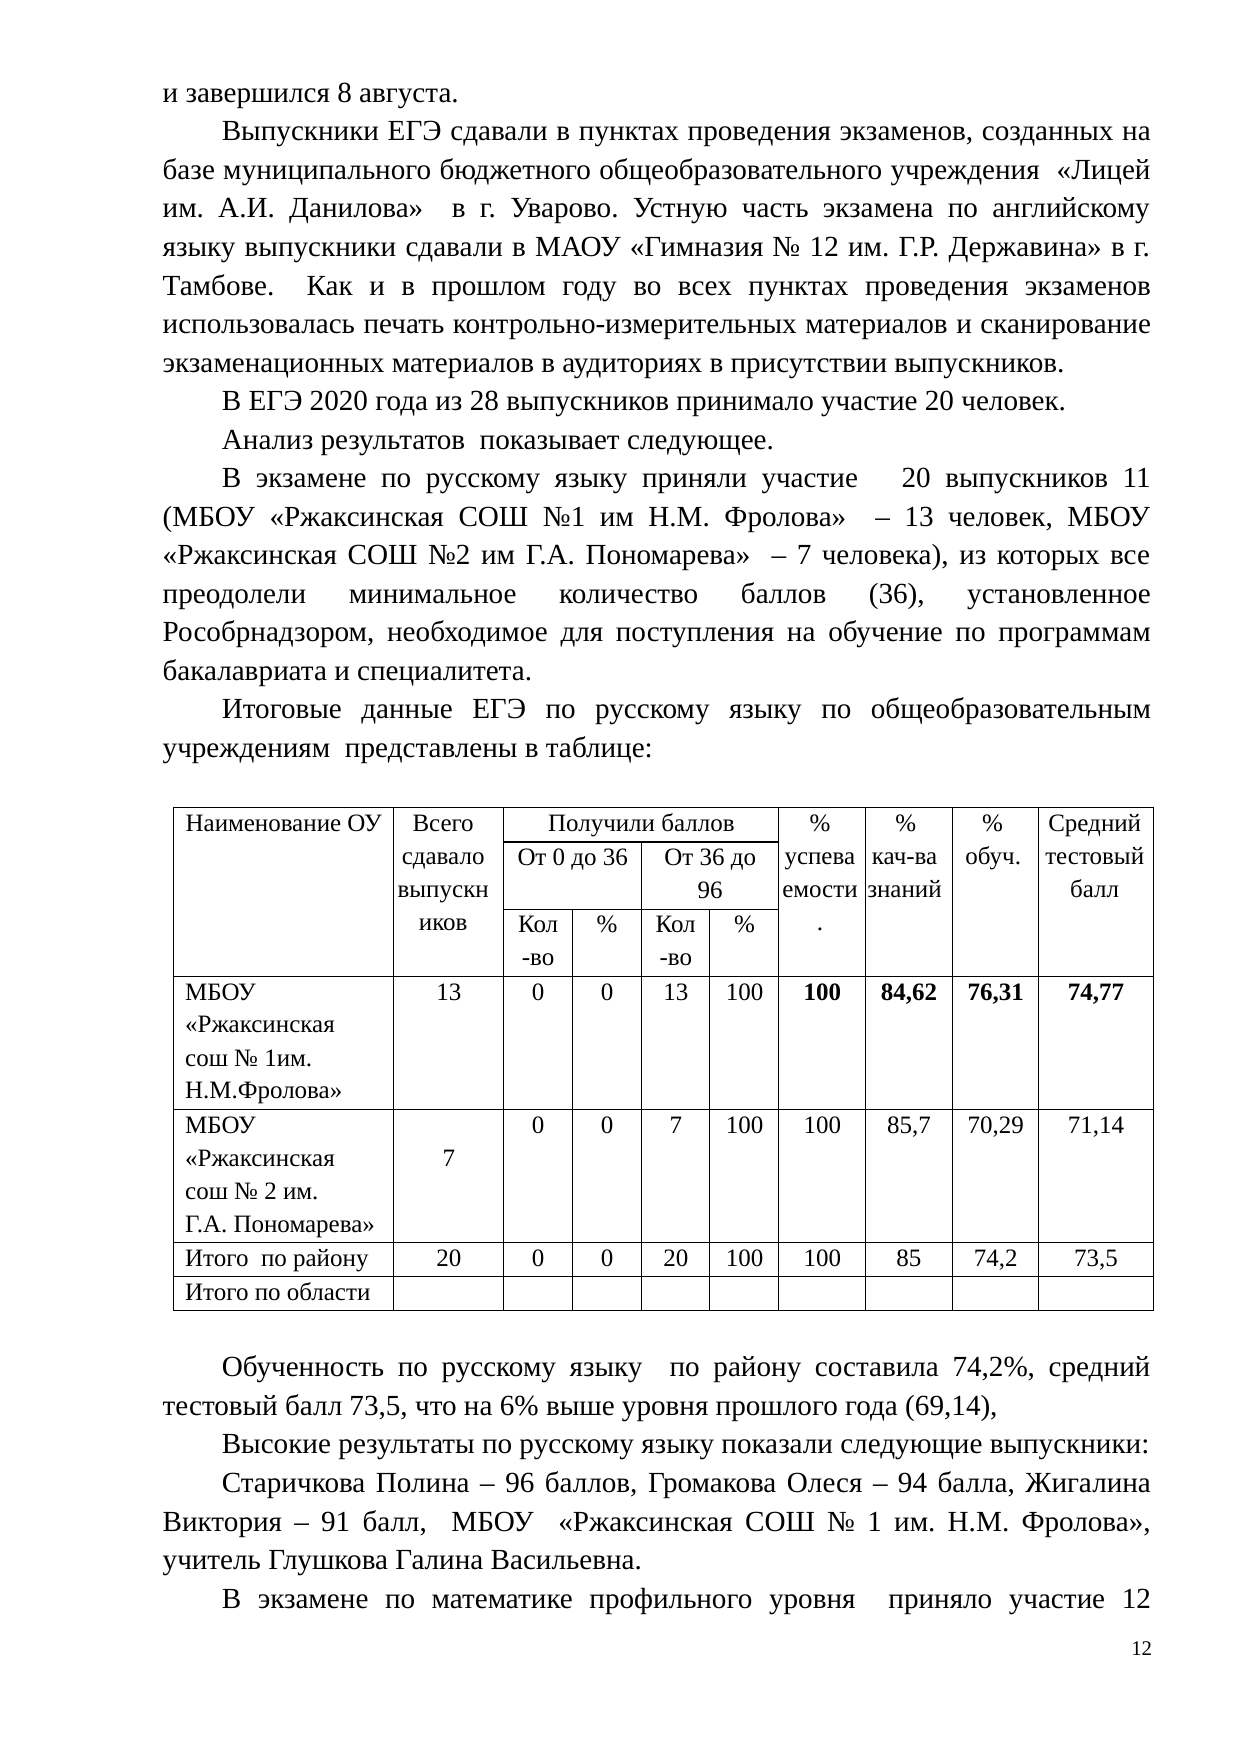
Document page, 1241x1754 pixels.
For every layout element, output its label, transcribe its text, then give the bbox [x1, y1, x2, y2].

table_cell 73,5 [1039, 1243, 1153, 1276]
text Обученность по русскому языку по району составила 74,2%, средний тестовый балл 73,5, что на 6% выше уровня прошлого года (69,14), [162, 1349, 1152, 1422]
table_cell 74,77 [1039, 977, 1153, 1109]
table_header Всего сдавало выпускников [394, 808, 503, 976]
table_cell 0 [573, 1110, 641, 1242]
table_cell % [710, 910, 778, 976]
text Старичкова Полина – 96 баллов, Громакова Олеся – 94 балла, Жигалина Виктория – 91 балл, МБОУ «Ржаксинская СОШ № 1 им. Н.М. Фролова», учитель Глушкова Галина Васильевна. [162, 1465, 1152, 1576]
table_cell [1039, 1277, 1153, 1310]
text Выпускники ЕГЭ сдавали в пунктах проведения экзаменов, созданных на базе муниципального бюджетного общеобразовательного учреждения «Лицей им. А.И. Данилова» в г. Уварово. Устную часть экзамена по английскому языку выпускники сдавали в МАОУ «Гимназия № 12 им. Г.Р. Державина» в г. Тамбове. Как и в прошлом году во всех пунктах проведения экзаменов использовалась печать контрольно-измерительных материалов и сканирование экзаменационных материалов в аудиториях в присутствии выпускников. [162, 113, 1152, 378]
table_cell 20 [642, 1243, 709, 1276]
table_cell 0 [504, 1243, 572, 1276]
table_cell 13 [394, 977, 503, 1109]
table_cell 7 [642, 1110, 709, 1242]
table_header % обуч. [953, 808, 1038, 976]
table_cell 0 [573, 977, 641, 1109]
text Высокие результаты по русскому языку показали следующие выпускники: [162, 1427, 1152, 1460]
table_cell 76,31 [953, 977, 1038, 1109]
table_cell 84,62 [866, 977, 952, 1109]
table_cell [504, 1277, 572, 1310]
table_cell [394, 1277, 503, 1310]
table_header Средний тестовый балл [1039, 808, 1153, 976]
table_cell 100 [710, 1243, 778, 1276]
table_cell [866, 1277, 952, 1310]
text Итоговые данные ЕГЭ по русскому языку по общеобразовательным учреждениям представлены в таблице: [162, 692, 1152, 764]
table_cell 100 [710, 977, 778, 1109]
text В экзамене по русскому языку приняли участие 20 выпускников 11 (МБОУ «Ржаксинская СОШ №1 им Н.М. Фролова» – 13 человек, МБОУ «Ржаксинская СОШ №2 им Г.А. Пономарева» – 7 человека), из которых все преодолели минимальное количество баллов (36), установленное Рособрнадзором, необходимое для поступления на обучение по программам бакалавриата и специалитета. [162, 460, 1152, 687]
table_cell 74,2 [953, 1243, 1038, 1276]
table_cell 85,7 [866, 1110, 952, 1242]
table_cell 100 [779, 1243, 865, 1276]
table_cell 0 [504, 1110, 572, 1242]
table_cell 0 [504, 977, 572, 1109]
text В экзамене по математике профильного уровня приняло участие 12 [162, 1581, 1152, 1614]
table_cell 71,14 [1039, 1110, 1153, 1242]
table_header % успеваемости. [779, 808, 865, 976]
text В ЕГЭ 2020 года из 28 выпускников принимало участие 20 человек. [162, 383, 1152, 417]
table_cell 13 [642, 977, 709, 1109]
table_cell МБОУ «Ржаксинская сош № 1им. Н.М.Фролова» [174, 977, 393, 1109]
table_cell Кол-во [504, 910, 572, 976]
table_cell [953, 1277, 1038, 1310]
table_cell 100 [779, 977, 865, 1109]
table_cell 85 [866, 1243, 952, 1276]
table_cell [642, 1277, 709, 1310]
table_cell МБОУ «Ржаксинская сош № 2 им. Г.А. Пономарева» [174, 1110, 393, 1242]
table_header Получили баллов [504, 808, 778, 841]
text и завершился 8 августа. [162, 75, 1152, 108]
table_header Наименование ОУ [174, 808, 393, 976]
table_cell От 0 до 36 [504, 843, 641, 908]
table_cell Кол-во [642, 910, 709, 976]
table_cell [779, 1277, 865, 1310]
text Анализ результатов показывает следующее. [162, 422, 1152, 455]
table_cell [710, 1277, 778, 1310]
table_cell 7 [394, 1110, 503, 1242]
table_cell [573, 1277, 641, 1310]
table_cell Итого по району [174, 1243, 393, 1276]
table_header % кач-ва знаний [866, 808, 952, 976]
table_cell От 36 до 96 [642, 843, 778, 908]
table_cell 20 [394, 1243, 503, 1276]
table_cell % [573, 910, 641, 976]
table_cell 100 [710, 1110, 778, 1242]
table_cell 70,29 [953, 1110, 1038, 1242]
table_cell Итого по области [174, 1277, 393, 1310]
table_cell 100 [779, 1110, 865, 1242]
table_cell 0 [573, 1243, 641, 1276]
